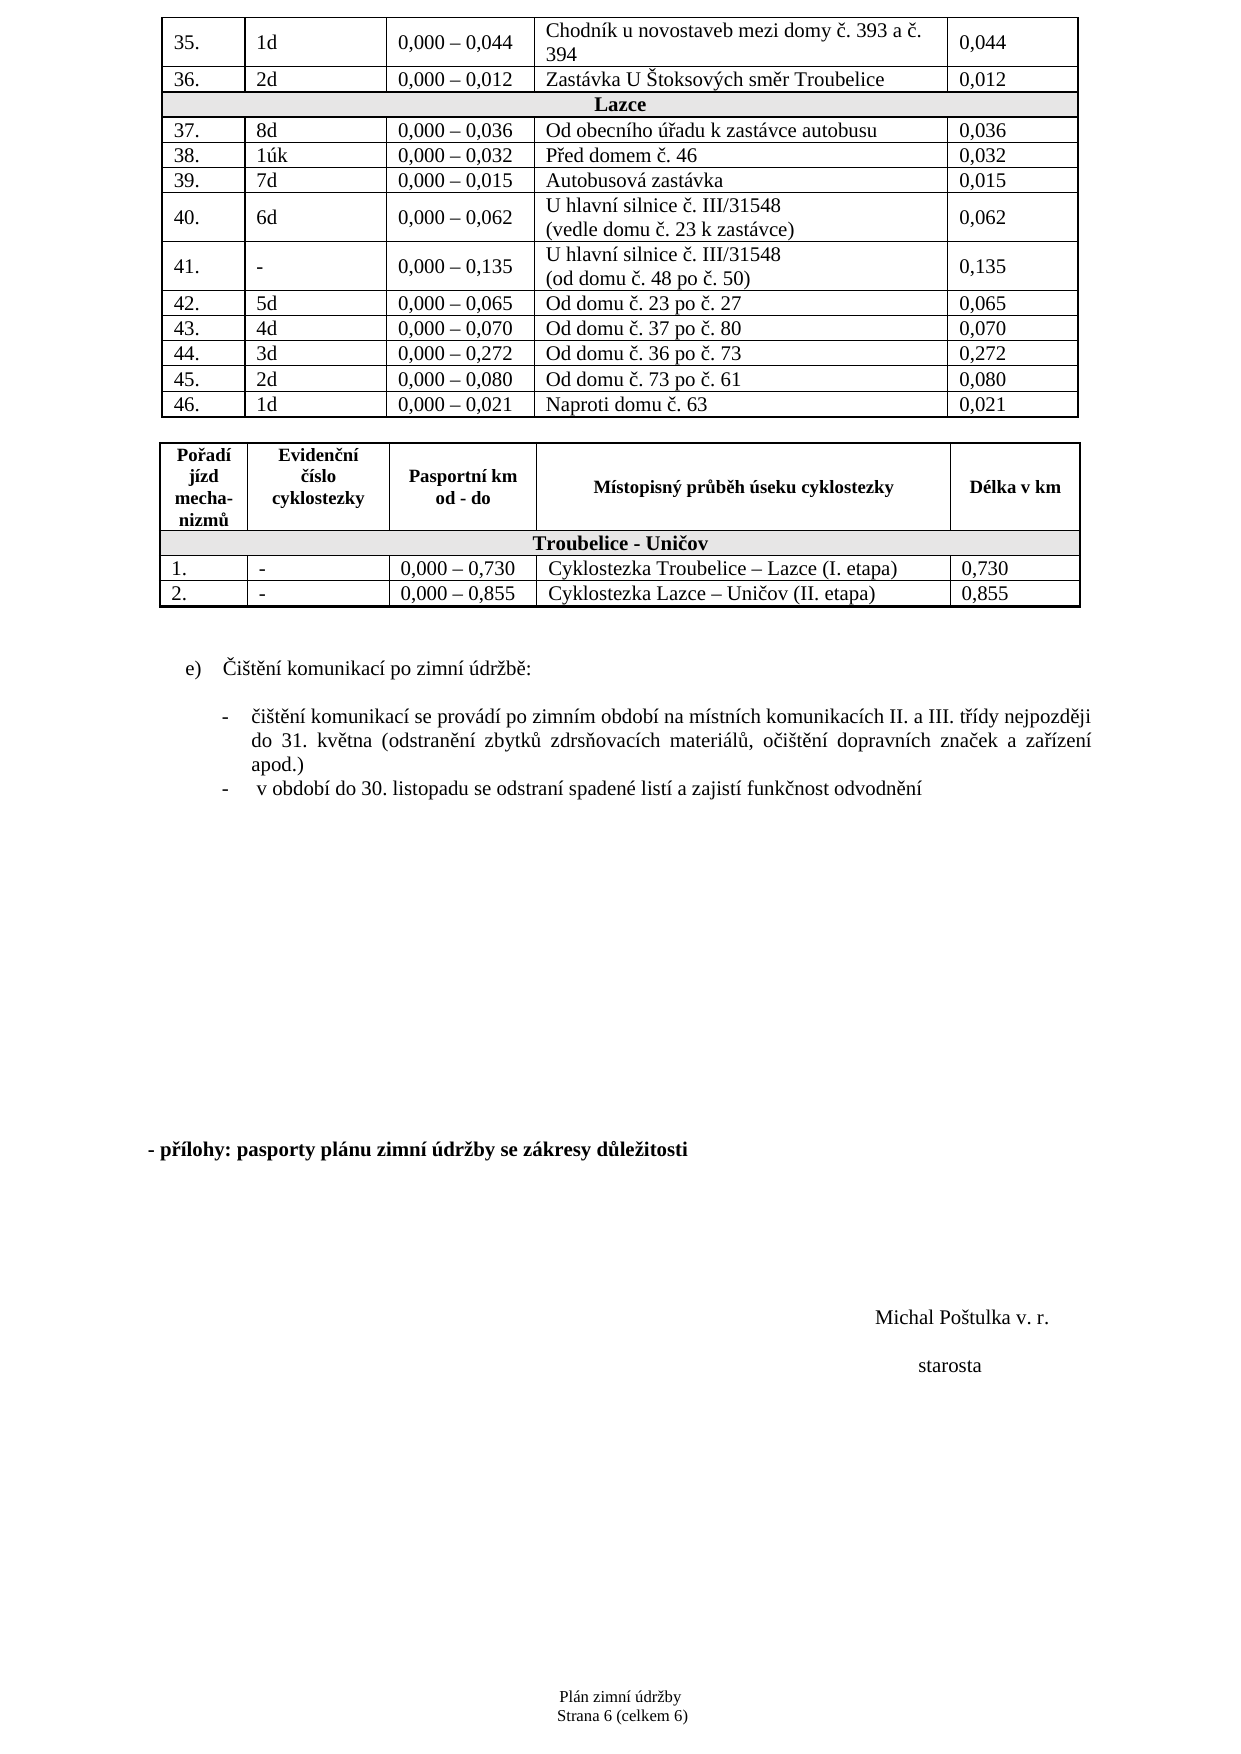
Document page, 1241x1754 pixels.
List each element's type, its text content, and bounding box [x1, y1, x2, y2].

table_cell 0,855 [951, 581, 1079, 605]
table_cell Chodník u novostaveb mezi domy č. 393 a č. 394 [535, 18, 947, 66]
table_cell 35. [163, 18, 244, 66]
table_cell 5d [246, 291, 386, 315]
table_cell 0,080 [948, 366, 1077, 391]
table_cell U hlavní silnice č. III/31548 (od domu č. 48 po č. 50) [535, 242, 947, 290]
table_cell 6d [246, 193, 386, 241]
table_cell 4d [246, 316, 386, 340]
table_cell - [248, 581, 389, 605]
table_cell 0,000 – 0,070 [387, 316, 534, 340]
table_cell 0,135 [948, 242, 1077, 290]
table_header Místopisný průběh úseku cyklostezky [537, 444, 950, 530]
table_cell 0,000 – 0,855 [390, 581, 536, 605]
table_cell 0,021 [948, 392, 1077, 416]
table_cell 43. [163, 316, 244, 340]
table_cell Od domu č. 23 po č. 27 [535, 291, 947, 315]
table_cell 0,000 – 0,135 [387, 242, 534, 290]
text - přílohy: pasporty plánu zimní údržby se zákresy důležitosti [148, 1137, 1092, 1161]
list Čištění komunikací po zimní údržbě: [185, 656, 1092, 680]
table_cell 44. [163, 341, 244, 365]
table_cell 1. [161, 556, 247, 580]
text Michal Poštulka v. r. [738, 1305, 1092, 1353]
table_cell Cyklostezka Lazce – Uničov (II. etapa) [537, 581, 950, 605]
table_cell 2. [161, 581, 247, 605]
table_cell Cyklostezka Troubelice – Lazce (I. etapa) [537, 556, 950, 580]
table_cell Autobusová zastávka [535, 168, 947, 192]
table_cell 0,032 [948, 143, 1077, 167]
table_cell 0,015 [948, 168, 1077, 192]
table_cell 0,070 [948, 316, 1077, 340]
table_cell 0,730 [951, 556, 1079, 580]
table_cell 0,000 – 0,036 [387, 118, 534, 142]
table_cell 0,000 – 0,032 [387, 143, 534, 167]
table_cell 8d [246, 118, 386, 142]
table_cell 39. [163, 168, 244, 192]
table_cell 0,000 – 0,021 [387, 392, 534, 416]
table_cell 0,000 – 0,065 [387, 291, 534, 315]
table_cell Od domu č. 36 po č. 73 [535, 341, 947, 365]
table_cell 3d [246, 341, 386, 365]
list v období do 30. listopadu se odstraní spadené listí a zajistí funkčnost odvodnění [222, 776, 1092, 800]
table_cell 0,000 – 0,730 [390, 556, 536, 580]
table_cell 1úk [246, 143, 386, 167]
table_header Pořadí jízd mecha-nizmů [161, 444, 247, 530]
table_cell 41. [163, 242, 244, 290]
table_cell 1d [246, 392, 386, 416]
table_cell 2d [246, 366, 386, 391]
table_cell 7d [246, 168, 386, 192]
table_cell 40. [163, 193, 244, 241]
table_cell Troubelice - Uničov [161, 531, 1079, 555]
table_cell Od domu č. 73 po č. 61 [535, 366, 947, 391]
table_cell 0,272 [948, 341, 1077, 365]
table_cell 0,000 – 0,272 [387, 341, 534, 365]
table_cell 37. [163, 118, 244, 142]
table_cell 36. [163, 67, 244, 91]
table_cell Naproti domu č. 63 [535, 392, 947, 416]
table_cell Od obecního úřadu k zastávce autobusu [535, 118, 947, 142]
table_cell 1d [246, 18, 386, 66]
table_header Evidenční číslo cyklostezky [248, 444, 389, 530]
table_cell 2d [246, 67, 386, 91]
table_cell 0,000 – 0,044 [387, 18, 534, 66]
table_cell 0,000 – 0,012 [387, 67, 534, 91]
table_cell 0,065 [948, 291, 1077, 315]
table_cell - [246, 242, 386, 290]
table_cell - [248, 556, 389, 580]
table_cell 0,000 – 0,080 [387, 366, 534, 391]
table_cell 45. [163, 366, 244, 391]
table_header Délka v km [951, 444, 1079, 530]
table_cell Od domu č. 37 po č. 80 [535, 316, 947, 340]
table_cell 42. [163, 291, 244, 315]
table_cell 0,062 [948, 193, 1077, 241]
list čištění komunikací se provádí po zimním období na místních komunikacích II. a III. třídy nejpozději do 31. května (odstranění zbytků zdrsňovacích materiálů, očištění dopravních značek a zařízení apod.) [222, 704, 1092, 776]
table_cell Zastávka U Štoksových směr Troubelice [535, 67, 947, 91]
table_cell 0,044 [948, 18, 1077, 66]
table_cell 46. [163, 392, 244, 416]
table_cell 0,036 [948, 118, 1077, 142]
table_cell Před domem č. 46 [535, 143, 947, 167]
table_cell 0,012 [948, 67, 1077, 91]
table_header Pasportní km od - do [390, 444, 536, 530]
table_cell U hlavní silnice č. III/31548 (vedle domu č. 23 k zastávce) [535, 193, 947, 241]
table_cell 0,000 – 0,062 [387, 193, 534, 241]
table_cell Lazce [163, 93, 1077, 116]
table_cell 0,000 – 0,015 [387, 168, 534, 192]
text starosta [148, 1353, 1092, 1377]
table_cell 38. [163, 143, 244, 167]
